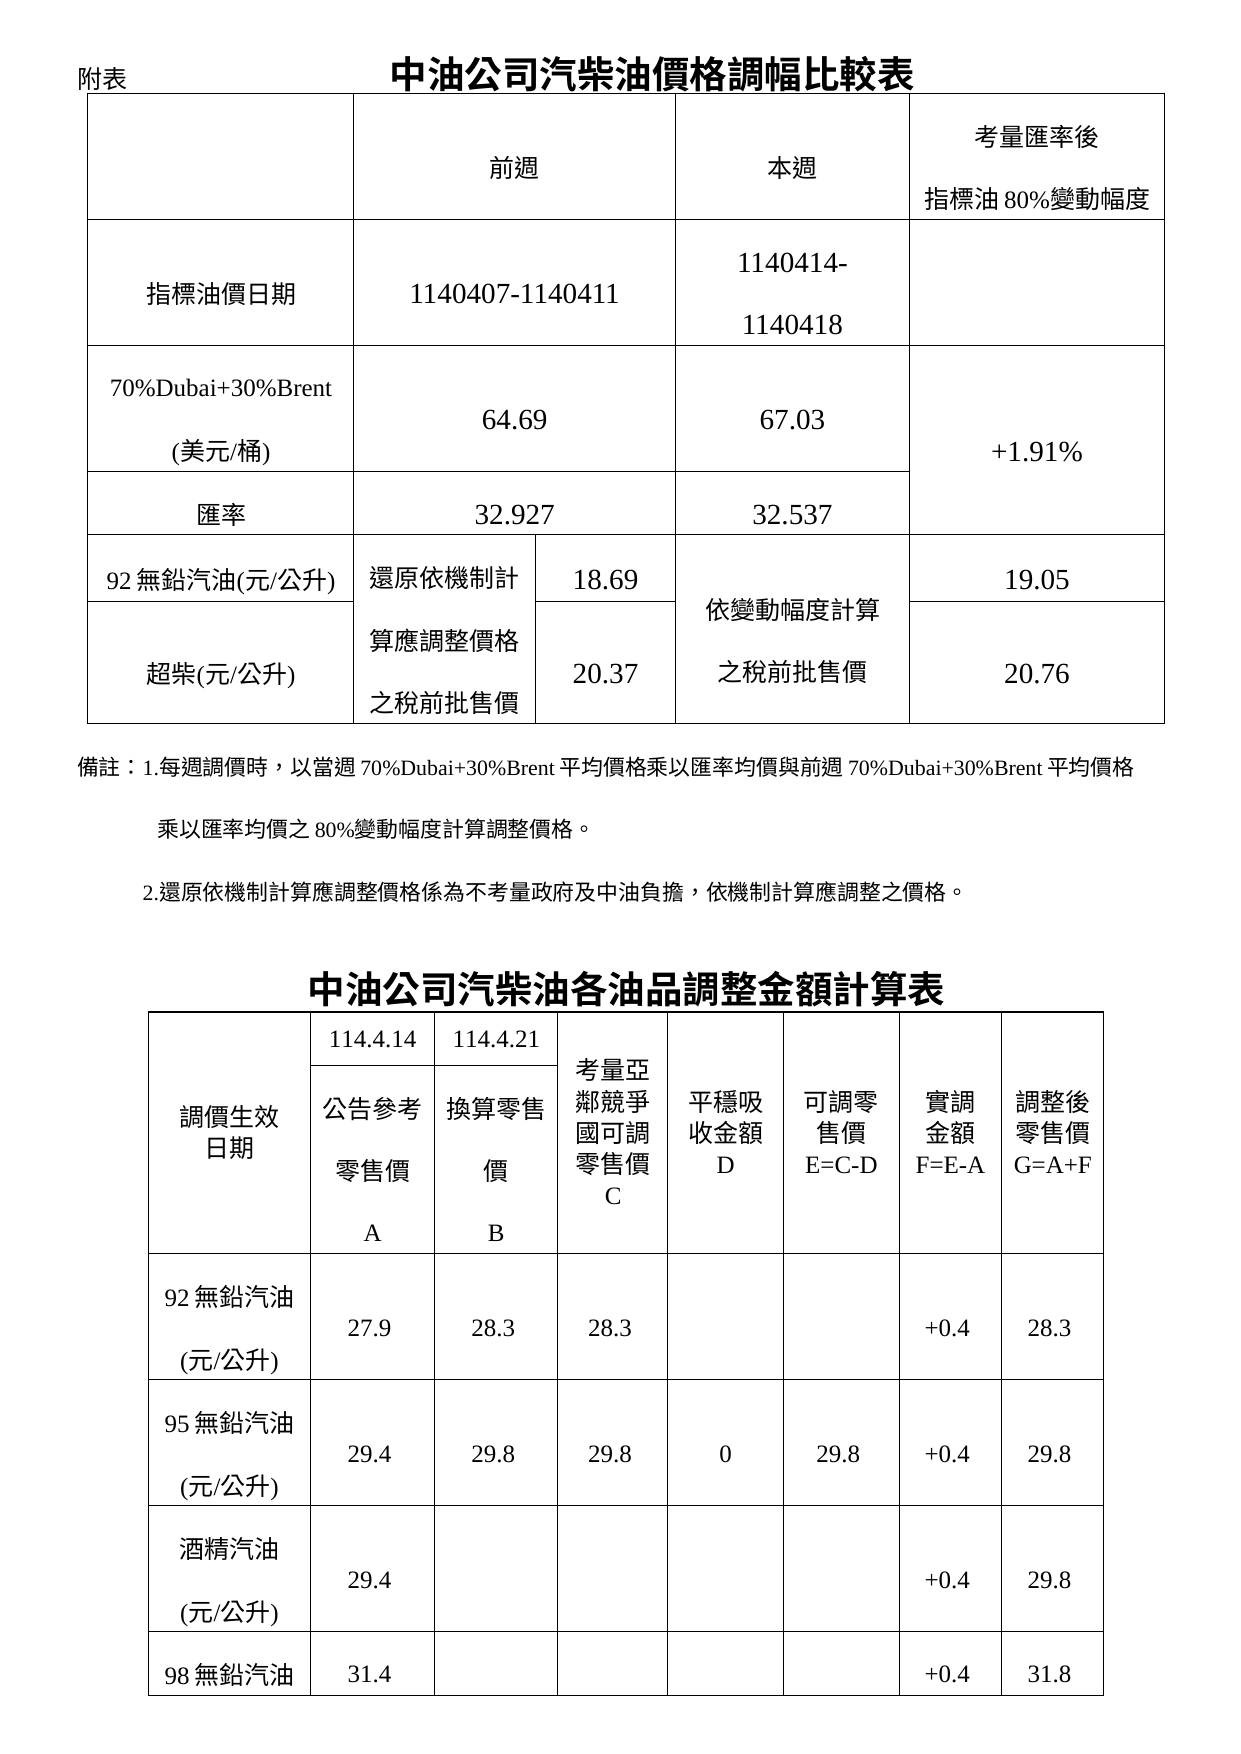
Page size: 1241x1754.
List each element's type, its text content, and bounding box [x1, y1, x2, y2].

table_cell 92無鉛汽油(元/公升) [88, 535, 353, 601]
table_cell +0.4 [900, 1380, 1001, 1505]
table_cell 1140407-1140411 [354, 220, 675, 345]
table_header 平穩吸收金額 D [668, 1013, 783, 1253]
table_header 114.4.21 [435, 1013, 557, 1064]
text 備註：1.每週調價時，以當週70%Dubai+30%Brent平均價格乘以匯率均價與前週70%Dubai+30%Brent平均價格 [77, 724, 1175, 786]
table_cell 31.4 [311, 1632, 434, 1695]
table_cell 超柴(元/公升) [88, 602, 353, 723]
table_cell 29.4 [311, 1506, 434, 1631]
table_cell [668, 1506, 783, 1631]
table_cell [435, 1506, 557, 1631]
text 附表 中油公司汽柴油價格調幅比較表 [77, 30, 1175, 93]
table_cell 酒精汽油 (元/公升) [149, 1506, 310, 1631]
text 中油公司汽柴油各油品調整金額計算表 [77, 974, 1175, 1011]
table_cell [668, 1254, 783, 1379]
text 2.還原依機制計算應調整價格係為不考量政府及中油負擔，依機制計算應調整之價格。 [77, 849, 1175, 911]
table_cell +0.4 [900, 1632, 1001, 1695]
table_cell 0 [668, 1380, 783, 1505]
table_cell 依變動幅度計算 之稅前批售價 [676, 535, 909, 723]
table_cell 1140414-1140418 [676, 220, 909, 345]
table_cell [558, 1506, 667, 1631]
table_header 可調零售價 E=C-D [784, 1013, 899, 1253]
table_header 考量亞鄰競爭國可調零售價 C [558, 1013, 667, 1253]
table_cell 92無鉛汽油(元/公升) [149, 1254, 310, 1379]
table_cell 70%Dubai+30%Brent (美元/桶) [88, 346, 353, 471]
table_cell 28.3 [558, 1254, 667, 1379]
table_header 本週 [676, 94, 909, 219]
table_cell 95無鉛汽油(元/公升) [149, 1380, 310, 1505]
table_cell 98無鉛汽油 [149, 1632, 310, 1695]
table_header 調價生效 日期 [149, 1013, 310, 1253]
table_cell 18.69 [536, 535, 675, 601]
table_cell 19.05 [910, 535, 1164, 601]
table_cell [784, 1632, 899, 1695]
table_cell +0.4 [900, 1506, 1001, 1631]
table_cell 29.8 [1002, 1380, 1103, 1505]
text 乘以匯率均價之80%變動幅度計算調整價格。 [157, 786, 1175, 849]
table_cell 20.76 [910, 602, 1164, 723]
table_cell 還原依機制計算應調整價格之稅前批售價 [354, 535, 535, 723]
table_cell [668, 1632, 783, 1695]
table_header 調整後 零售價 G=A+F [1002, 1013, 1103, 1253]
table_cell 32.537 [676, 472, 909, 534]
table_header 考量匯率後 指標油80%變動幅度 [910, 94, 1164, 219]
table_cell 32.927 [354, 472, 675, 534]
table_cell 29.8 [1002, 1506, 1103, 1631]
table_cell 29.4 [311, 1380, 434, 1505]
table_cell 31.8 [1002, 1632, 1103, 1695]
table_cell [784, 1254, 899, 1379]
table_cell +0.4 [900, 1254, 1001, 1379]
table_cell 公告參考零售價 A [311, 1066, 434, 1253]
table_cell +1.91% [910, 346, 1164, 534]
table_header [88, 94, 353, 219]
table_cell 29.8 [558, 1380, 667, 1505]
table_cell 指標油價日期 [88, 220, 353, 345]
table_header 114.4.14 [311, 1013, 434, 1064]
table_cell 29.8 [784, 1380, 899, 1505]
table_cell 29.8 [435, 1380, 557, 1505]
table_cell [558, 1632, 667, 1695]
table_cell 67.03 [676, 346, 909, 471]
table_header 前週 [354, 94, 675, 219]
table_cell 28.3 [435, 1254, 557, 1379]
table_cell 20.37 [536, 602, 675, 723]
table_cell 匯率 [88, 472, 353, 534]
table_cell 換算零售價 B [435, 1066, 557, 1253]
table_cell [910, 220, 1164, 345]
table_header 實調 金額 F=E-A [900, 1013, 1001, 1253]
table_cell [784, 1506, 899, 1631]
table_cell [435, 1632, 557, 1695]
table_cell 27.9 [311, 1254, 434, 1379]
table_cell 28.3 [1002, 1254, 1103, 1379]
table_cell 64.69 [354, 346, 675, 471]
